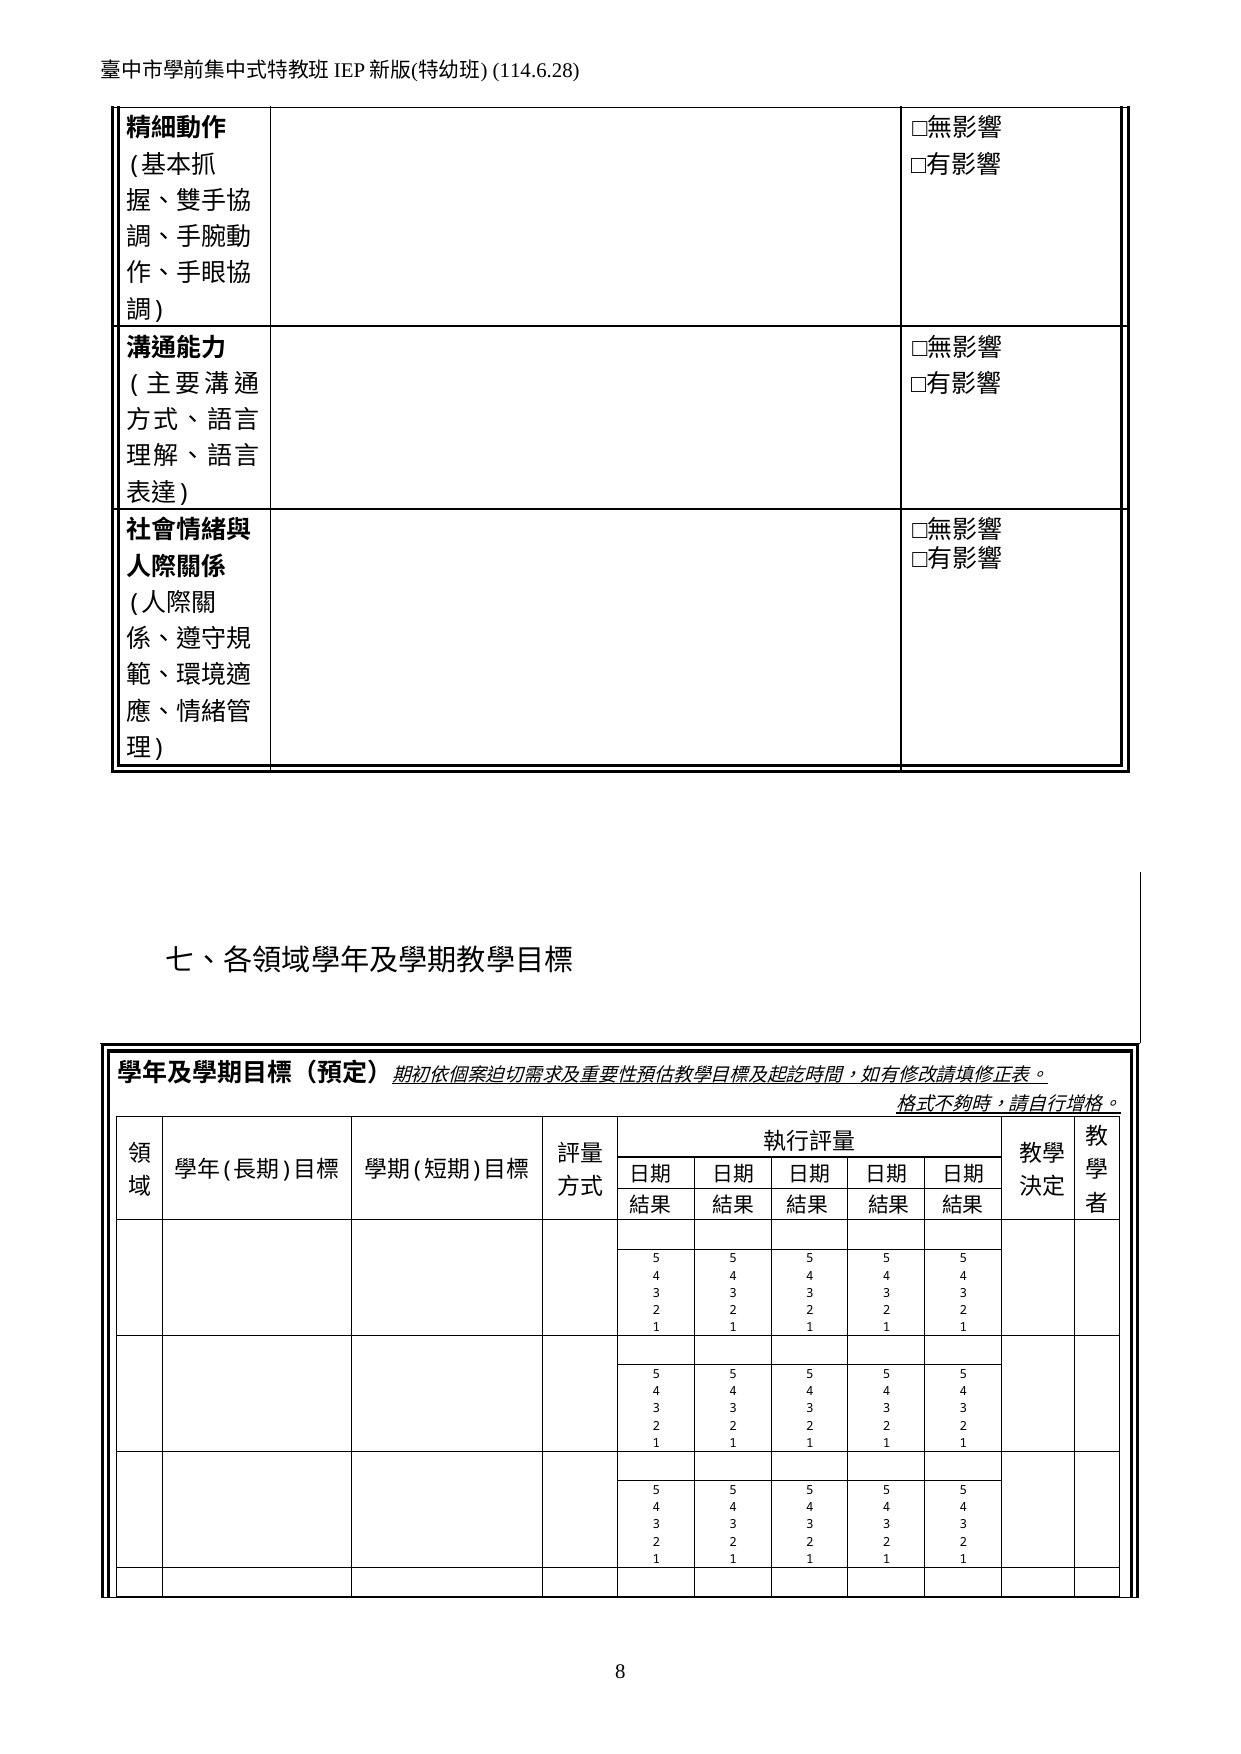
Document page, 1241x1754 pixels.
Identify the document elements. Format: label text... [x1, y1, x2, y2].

table_cell 5 4 3 2 1 [772, 1365, 847, 1451]
table_cell [1002, 1568, 1074, 1596]
table_cell [163, 1452, 351, 1567]
table_cell 5 4 3 2 1 [848, 1250, 924, 1335]
table_cell [848, 1220, 924, 1248]
table_cell [772, 1568, 847, 1596]
table_cell 5 4 3 2 1 [618, 1250, 694, 1335]
table_cell [695, 1336, 771, 1364]
table_cell [271, 510, 900, 763]
table_cell 社會情緒與人際關係 (人際關係、遵守規範、環境適應、情緒管理) [120, 510, 270, 763]
table_cell 日期 [925, 1158, 1001, 1188]
table_header 學年及學期目標（預定）期初依個案迫切需求及重要性預估教學目標及起訖時間，如有修改請填修正表。 格式不夠時，請自行增格。 [106, 1046, 1134, 1597]
table_cell 結果 [925, 1189, 1001, 1219]
table_cell [543, 1452, 617, 1567]
table_cell 日期 [772, 1158, 847, 1188]
table_cell [695, 1452, 771, 1480]
table_cell [271, 327, 900, 508]
table_header 評量 方式 [543, 1117, 617, 1219]
table_cell [117, 1568, 162, 1596]
table_cell 5 4 3 2 1 [618, 1481, 694, 1567]
table_cell [772, 1220, 847, 1248]
table_cell [618, 1452, 694, 1480]
table_header 教學者 [1075, 1117, 1119, 1219]
table_cell 5 4 3 2 1 [772, 1481, 847, 1567]
table_cell [618, 1568, 694, 1596]
table_cell 結果 [618, 1189, 694, 1219]
table_cell [1075, 1568, 1119, 1596]
table_cell [352, 1336, 542, 1451]
table_cell [117, 1220, 162, 1335]
table_cell 結果 [695, 1189, 771, 1219]
table_cell 日期 [848, 1158, 924, 1188]
table_cell [163, 1220, 351, 1335]
table_cell [117, 1452, 162, 1567]
table_cell [925, 1336, 1001, 1364]
table_cell [352, 1220, 542, 1335]
table_cell [1002, 1220, 1074, 1335]
table_cell [163, 1568, 351, 1596]
table_header 領域 [117, 1117, 162, 1219]
table_cell 5 4 3 2 1 [695, 1365, 771, 1451]
table_cell [1075, 1220, 1119, 1335]
table_header 執行評量 [618, 1117, 1001, 1156]
table_cell [352, 1568, 542, 1596]
table_cell 5 4 3 2 1 [925, 1365, 1001, 1451]
table_cell [695, 1568, 771, 1596]
table_cell 5 4 3 2 1 [925, 1481, 1001, 1567]
table_cell [543, 1336, 617, 1451]
table_cell [1075, 1336, 1119, 1451]
table_cell 5 4 3 2 1 [925, 1250, 1001, 1335]
table_cell 結果 [848, 1189, 924, 1219]
table_header 學年(長期)目標 [163, 1117, 351, 1219]
table_cell 精細動作 (基本抓握、雙手協調、手腕動作、手眼協調) [120, 108, 270, 325]
table_cell 日期 [695, 1158, 771, 1188]
table_cell [848, 1336, 924, 1364]
table_cell [543, 1568, 617, 1596]
table_cell [695, 1220, 771, 1248]
table_cell [271, 108, 900, 325]
table_cell [772, 1452, 847, 1480]
table_cell 溝通能力 (主要溝通方式、語言理解、語言表達) [120, 327, 270, 508]
table_cell 5 4 3 2 1 [695, 1250, 771, 1335]
table_cell 5 4 3 2 1 [848, 1481, 924, 1567]
table_cell □無影響 □有影響 [902, 510, 1120, 763]
table_cell [618, 1220, 694, 1248]
text 七、各領域學年及學期教學目標 [100, 872, 1140, 1043]
table_cell 5 4 3 2 1 [848, 1365, 924, 1451]
table_cell 5 4 3 2 1 [695, 1481, 771, 1567]
table_cell [772, 1336, 847, 1364]
table_header 學期(短期)目標 [352, 1117, 542, 1219]
table_cell [163, 1336, 351, 1451]
table_cell [1002, 1336, 1074, 1451]
table_cell □無影響 □有影響 [902, 327, 1120, 508]
table_cell [1075, 1452, 1119, 1567]
table_cell [117, 1336, 162, 1451]
table_cell 5 4 3 2 1 [772, 1250, 847, 1335]
table_cell [543, 1220, 617, 1335]
table_cell [848, 1452, 924, 1480]
table_cell [925, 1568, 1001, 1596]
table_cell 5 4 3 2 1 [618, 1365, 694, 1451]
table_cell [925, 1220, 1001, 1248]
table_cell [925, 1452, 1001, 1480]
table_cell 結果 [772, 1189, 847, 1219]
table_cell [848, 1568, 924, 1596]
table_cell □無影響 □有影響 [902, 108, 1120, 325]
table_cell [618, 1336, 694, 1364]
table_cell [352, 1452, 542, 1567]
table_cell [1002, 1452, 1074, 1567]
table_header 教學決定 [1002, 1117, 1074, 1219]
table_cell 日期 [618, 1158, 694, 1188]
